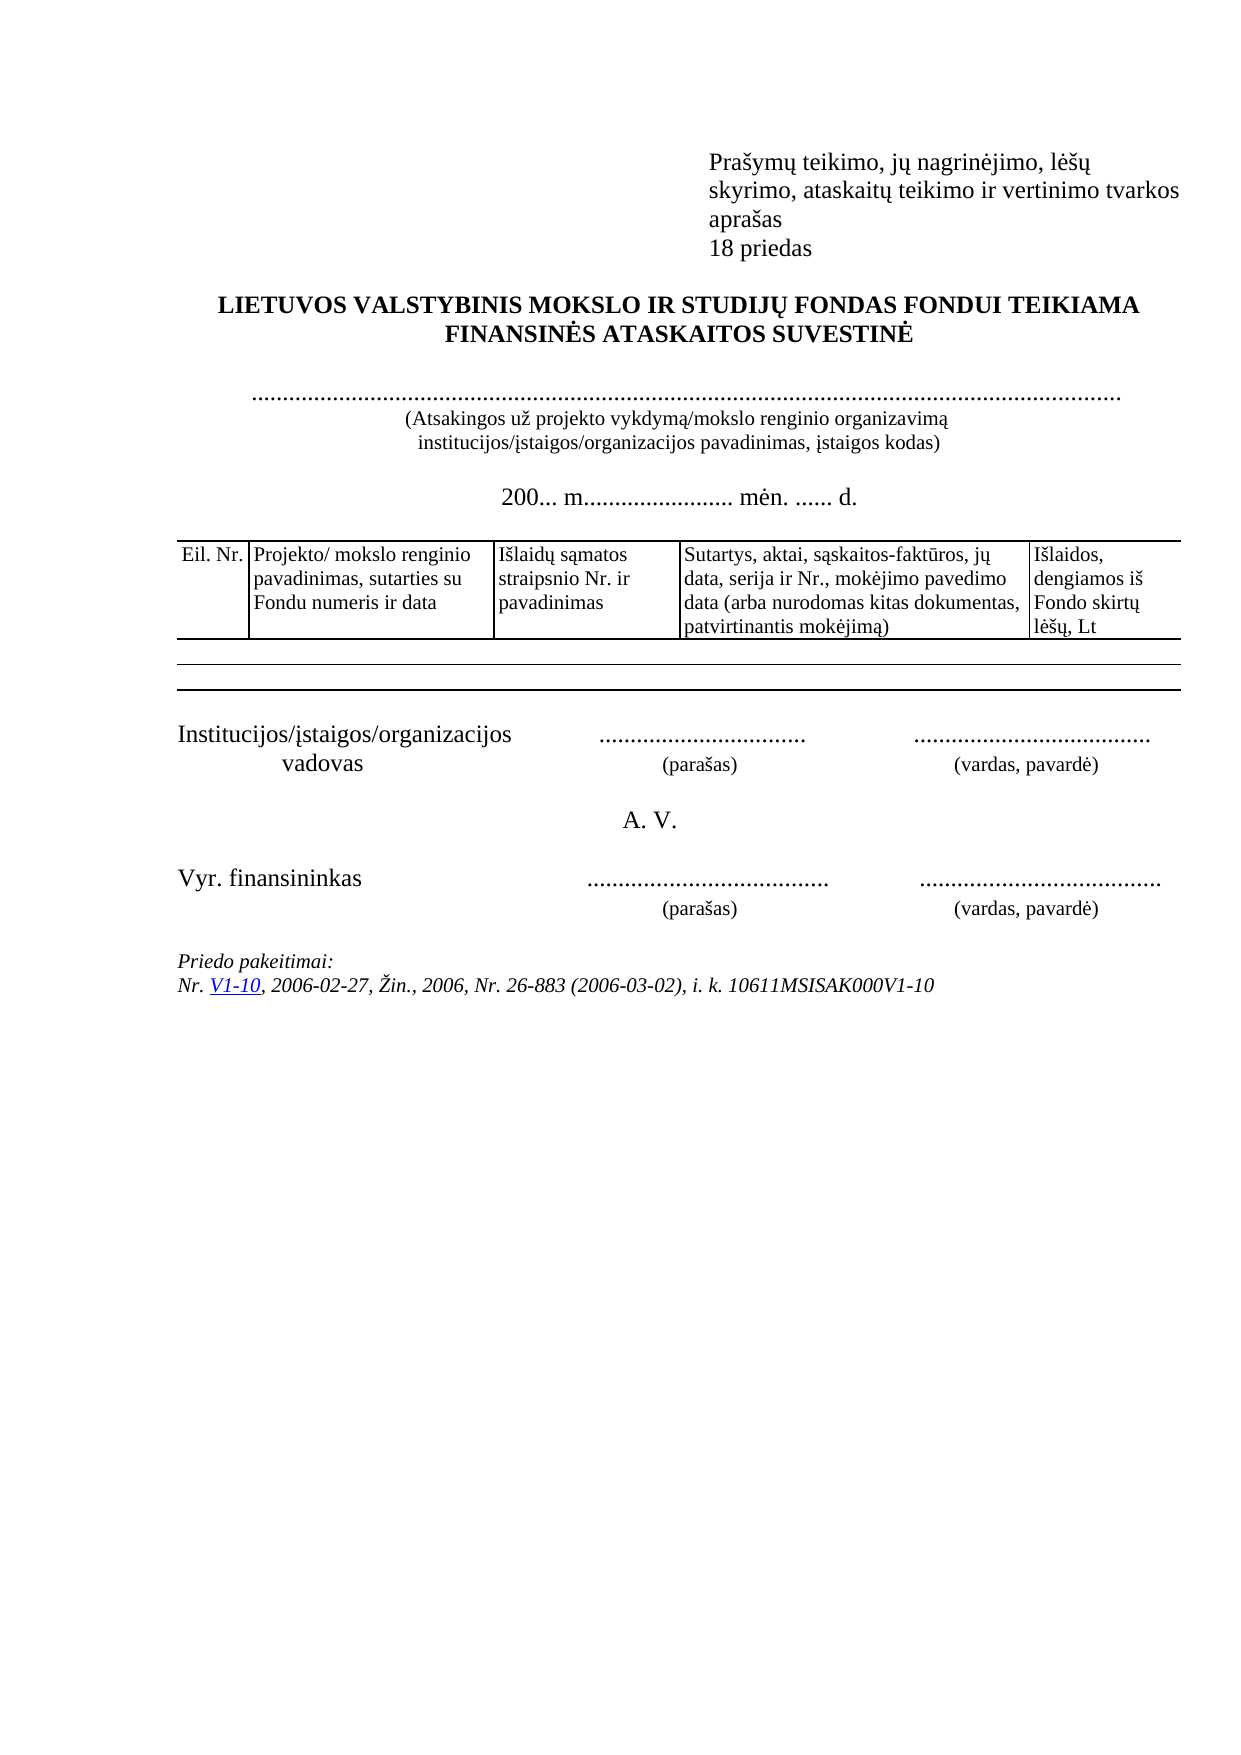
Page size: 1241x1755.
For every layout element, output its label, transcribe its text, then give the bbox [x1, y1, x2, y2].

text Nr. V1-10, 2006-02-27, Žin., 2006, Nr. 26-883 (2006-03-02), i. k. 10611MSISAK000V1-10 [177, 973, 1181, 997]
table_header Sutartys, aktai, sąskaitos-faktūros, jų data, serija ir Nr., mokėjimo pavedimo data (arba nurodomas kitas dokumentas, patvirtinantis mokėjimą) [681, 542, 1029, 638]
table_header Išlaidos, dengiamos iš Fondo skirtų lėšų, Lt [1030, 542, 1181, 638]
text aprašas [177, 204, 1181, 233]
text LIETUVOS VALSTYBINIS MOKSLO IR STUDIJŲ FONDAS FONDUI TEIKIAMA FINANSINĖS ATASKAITOS SUVESTINĖ [177, 291, 1181, 348]
text (parašas) (vardas, pavardė) [177, 892, 1181, 921]
text Vyr. finansininkas [177, 863, 1181, 892]
text institucijos/įstaigos/organizacijos pavadinimas, įstaigos kodas) [177, 430, 1181, 454]
text .. [177, 377, 1181, 406]
text Institucijos/įstaigos/organizacijos [177, 719, 1181, 748]
text Prašymų teikimo, jų nagrinėjimo, lėšų [177, 147, 1181, 176]
text A. V. [177, 806, 1181, 834]
table_cell [177, 640, 1181, 663]
table_header Eil. Nr. [177, 542, 248, 638]
text 18 priedas [177, 233, 1181, 262]
table_header Projekto/ mokslo renginio pavadinimas, sutarties su Fondu numeris ir data [250, 542, 493, 638]
text vadovas (parašas) (vardas, pavardė) [177, 748, 1181, 777]
text 200... m........................ mėn. ...... d. [177, 482, 1181, 511]
table_header Išlaidų sąmatos straipsnio Nr. ir pavadinimas [495, 542, 679, 638]
text skyrimo, ataskaitų teikimo ir vertinimo tvarkos [177, 176, 1181, 204]
table_cell [177, 665, 1181, 689]
text (Atsakingos už projekto vykdymą/mokslo renginio organizavimą [177, 406, 1181, 430]
text Priedo pakeitimai: [177, 949, 1181, 973]
